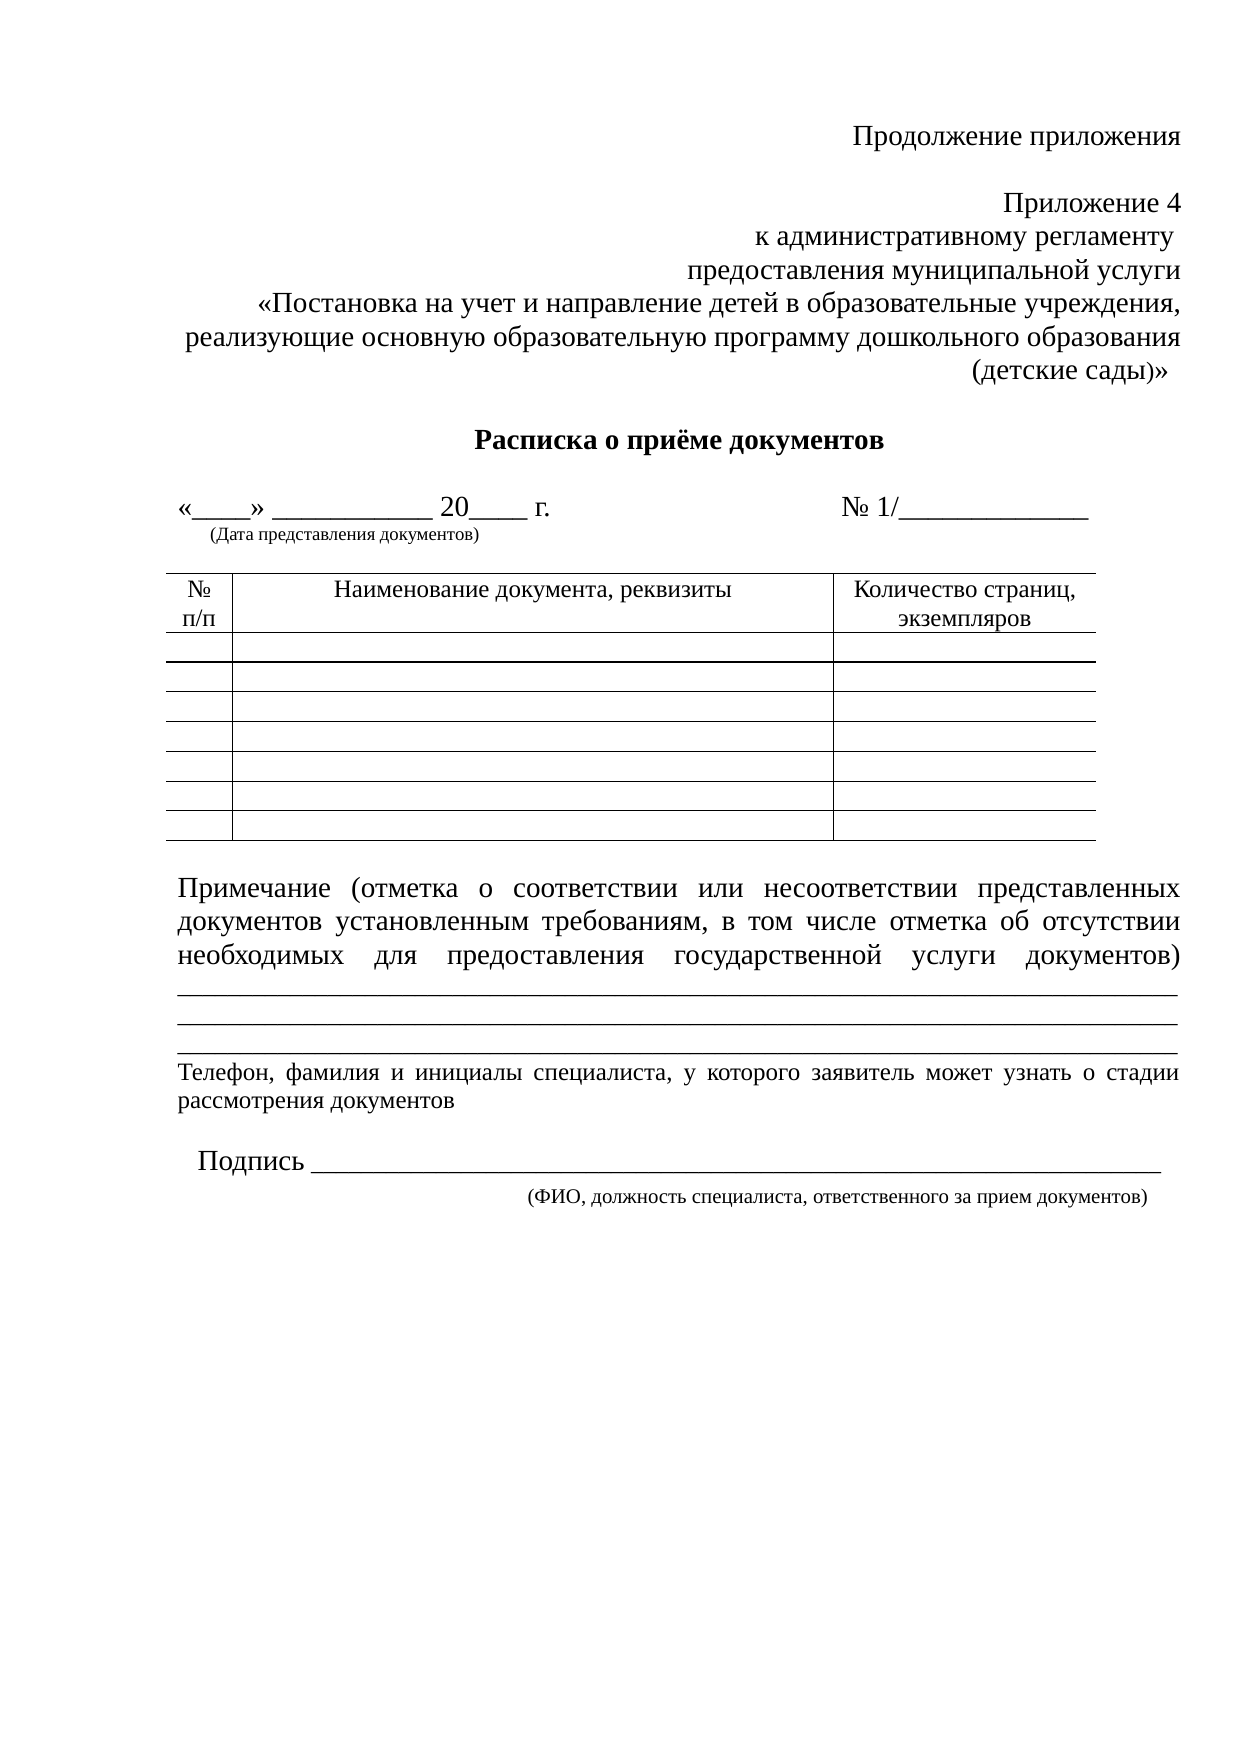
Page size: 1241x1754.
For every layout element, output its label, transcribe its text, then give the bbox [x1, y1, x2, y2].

text (Дата представления документов) [177, 523, 1181, 544]
text Примечание (отметка о соответствии или несоответствии представленных документов установленным требованиям, в том числе отметка об отсутствии необходимых для предоставления государственной услуги документов) ________________________________________________________________________________________________________________________________________________________________________________________________________________________________________________ [177, 870, 1181, 1057]
table_cell [166, 722, 232, 751]
table_cell [233, 811, 833, 840]
text Приложение 4 [177, 185, 1181, 218]
table_cell [834, 633, 1096, 661]
text предоставления муниципальной услуги [177, 252, 1181, 285]
text Продолжение приложения [177, 118, 1181, 152]
table_cell [834, 692, 1096, 721]
text Расписка о приёме документов [177, 422, 1181, 456]
text Телефон, фамилия и инициалы специалиста, у которого заявитель может узнать о стадии рассмотрения документов [177, 1057, 1181, 1114]
table_header Количество страниц, экземпляров [834, 574, 1096, 632]
table_cell [834, 811, 1096, 840]
text Подпись ____________________________________________________________________ (ФИО, должность специалиста, ответственного за прием документов) [177, 1143, 1181, 1210]
table_cell [233, 752, 833, 781]
table_cell [166, 782, 232, 810]
table_cell [834, 782, 1096, 810]
table_cell [166, 633, 232, 661]
table_cell [233, 633, 833, 661]
table_cell [233, 782, 833, 810]
table_cell [233, 663, 833, 691]
text «____» ___________ 20____ г. № 1/_____________ [177, 489, 1181, 523]
text к административному регламенту [177, 218, 1181, 252]
table_header № п/п [166, 574, 232, 632]
table_cell [233, 722, 833, 751]
table_cell [834, 722, 1096, 751]
table_cell [166, 663, 232, 691]
table_cell [834, 663, 1096, 691]
table_cell [166, 811, 232, 840]
table_cell [166, 692, 232, 721]
table_cell [166, 752, 232, 781]
table_cell [233, 692, 833, 721]
table_cell [834, 752, 1096, 781]
table_header Наименование документа, реквизиты [233, 574, 833, 632]
text «Постановка на учет и направление детей в образовательные учреждения, реализующие основную образовательную программу дошкольного образования (детские сады)» [177, 285, 1181, 386]
